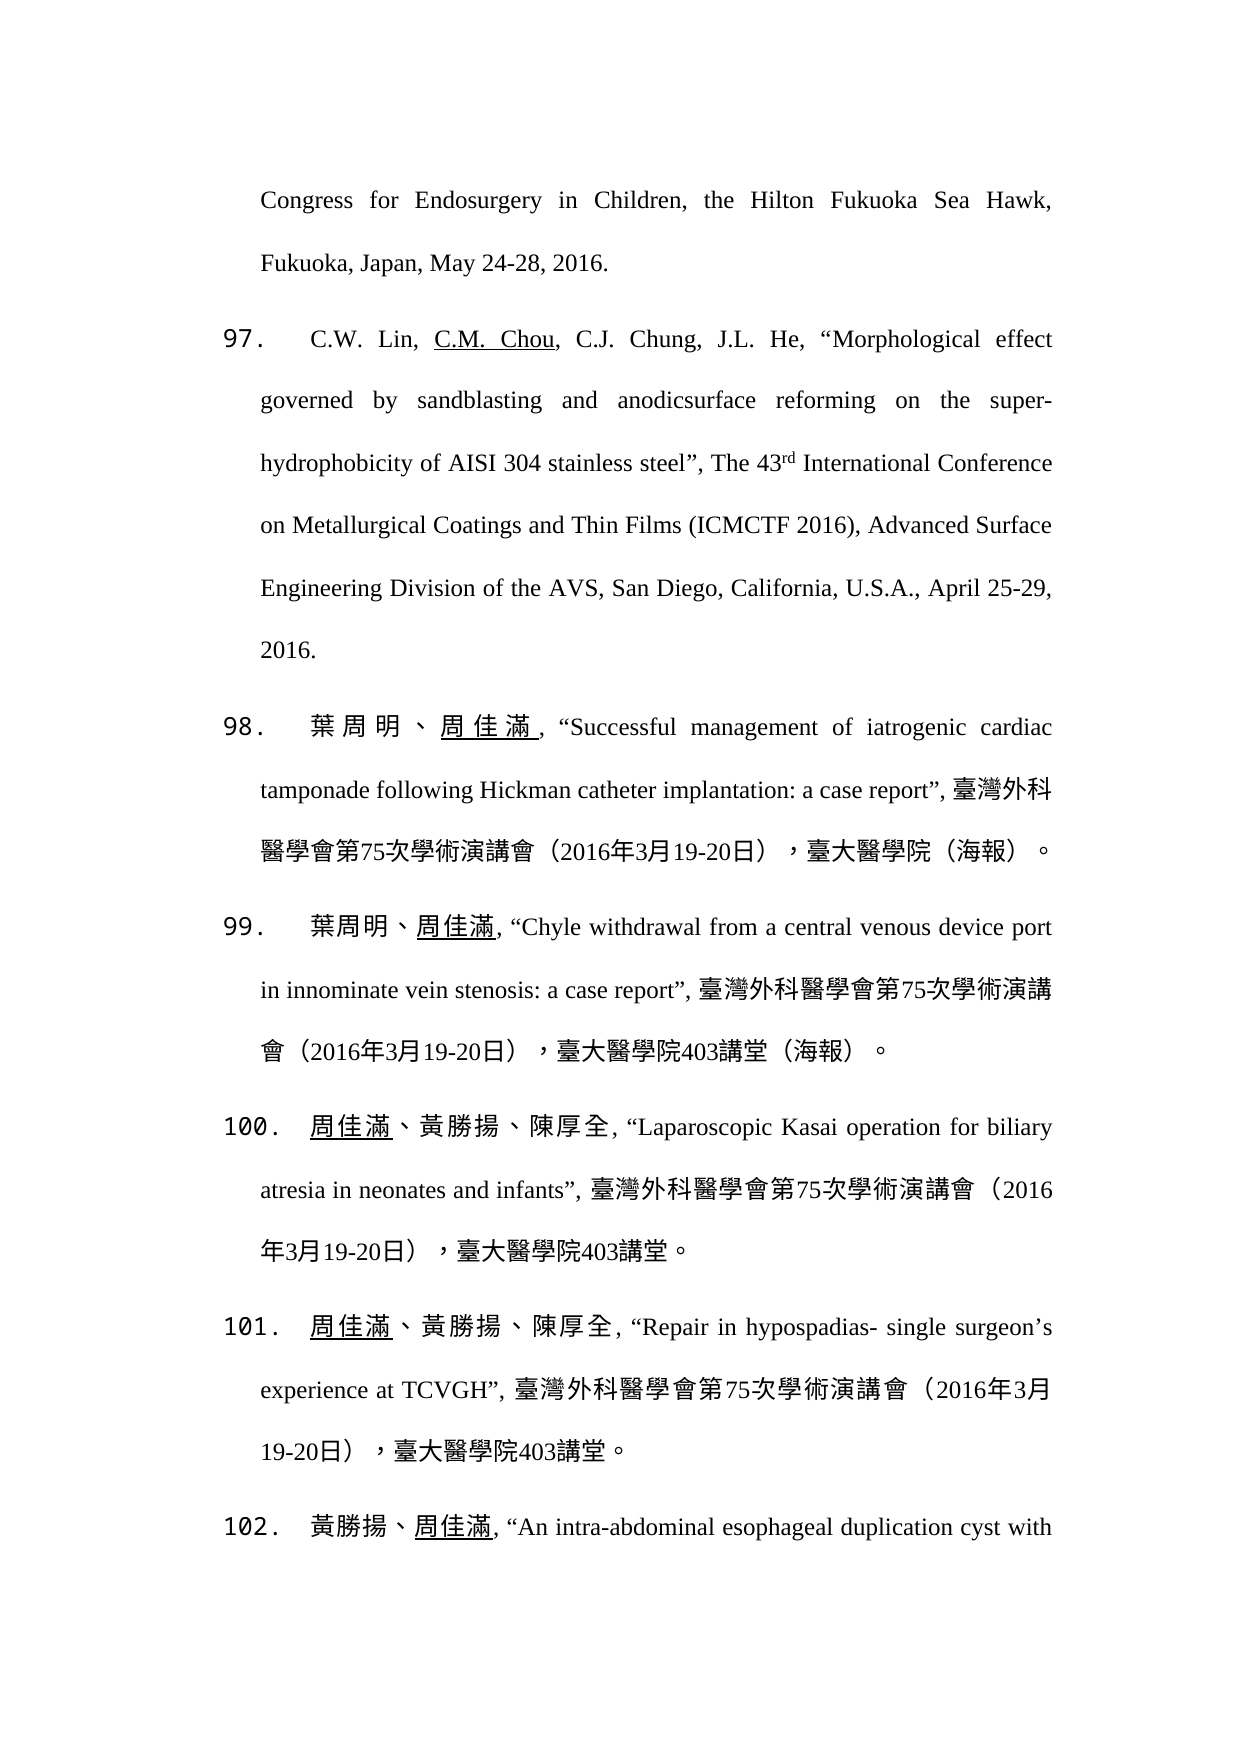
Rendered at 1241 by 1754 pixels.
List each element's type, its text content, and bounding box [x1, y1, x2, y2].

list 周佳滿、黃勝揚、陳厚全, “Laparoscopic Kasai operation for biliary atresia in neonates and infants”, 臺灣外科醫學會第75次學術演講會（2016年3月19-20日），臺大醫學院403講堂。 [223, 1083, 1053, 1271]
list 葉周明、周佳滿, “Chyle withdrawal from a central venous device port in innominate vein stenosis: a case report”, 臺灣外科醫學會第75次學術演講會（2016年3月19-20日），臺大醫學院403講堂（海報）。 [223, 883, 1053, 1071]
list Congress for Endosurgery in Children, the Hilton Fukuoka Sea Hawk, Fukuoka, Japan, May 24-28, 2016. [223, 158, 1053, 283]
list 葉周明、周佳滿, “Successful management of iatrogenic cardiac tamponade following Hickman catheter implantation: a case report”, 臺灣外科醫學會第75次學術演講會（2016年3月19-20日），臺大醫學院（海報）。 [223, 683, 1053, 871]
list C.W. Lin, C.M. Chou, C.J. Chung, J.L. He, “Morphological effect governed by sandblasting and anodicsurface reforming on the super-hydrophobicity of AISI 304 stainless steel”, The 43rd International Conference on Metallurgical Coatings and Thin Films (ICMCTF 2016), Advanced Surface Engineering Division of the AVS, San Diego, California, U.S.A., April 25-29, 2016. [223, 296, 1053, 671]
list 周佳滿、黃勝揚、陳厚全, “Repair in hypospadias- single surgeon’s experience at TCVGH”, 臺灣外科醫學會第75次學術演講會（2016年3月19-20日），臺大醫學院403講堂。 [223, 1283, 1053, 1471]
list 黃勝揚、周佳滿, “An intra-abdominal esophageal duplication cyst with [223, 1483, 1053, 1546]
